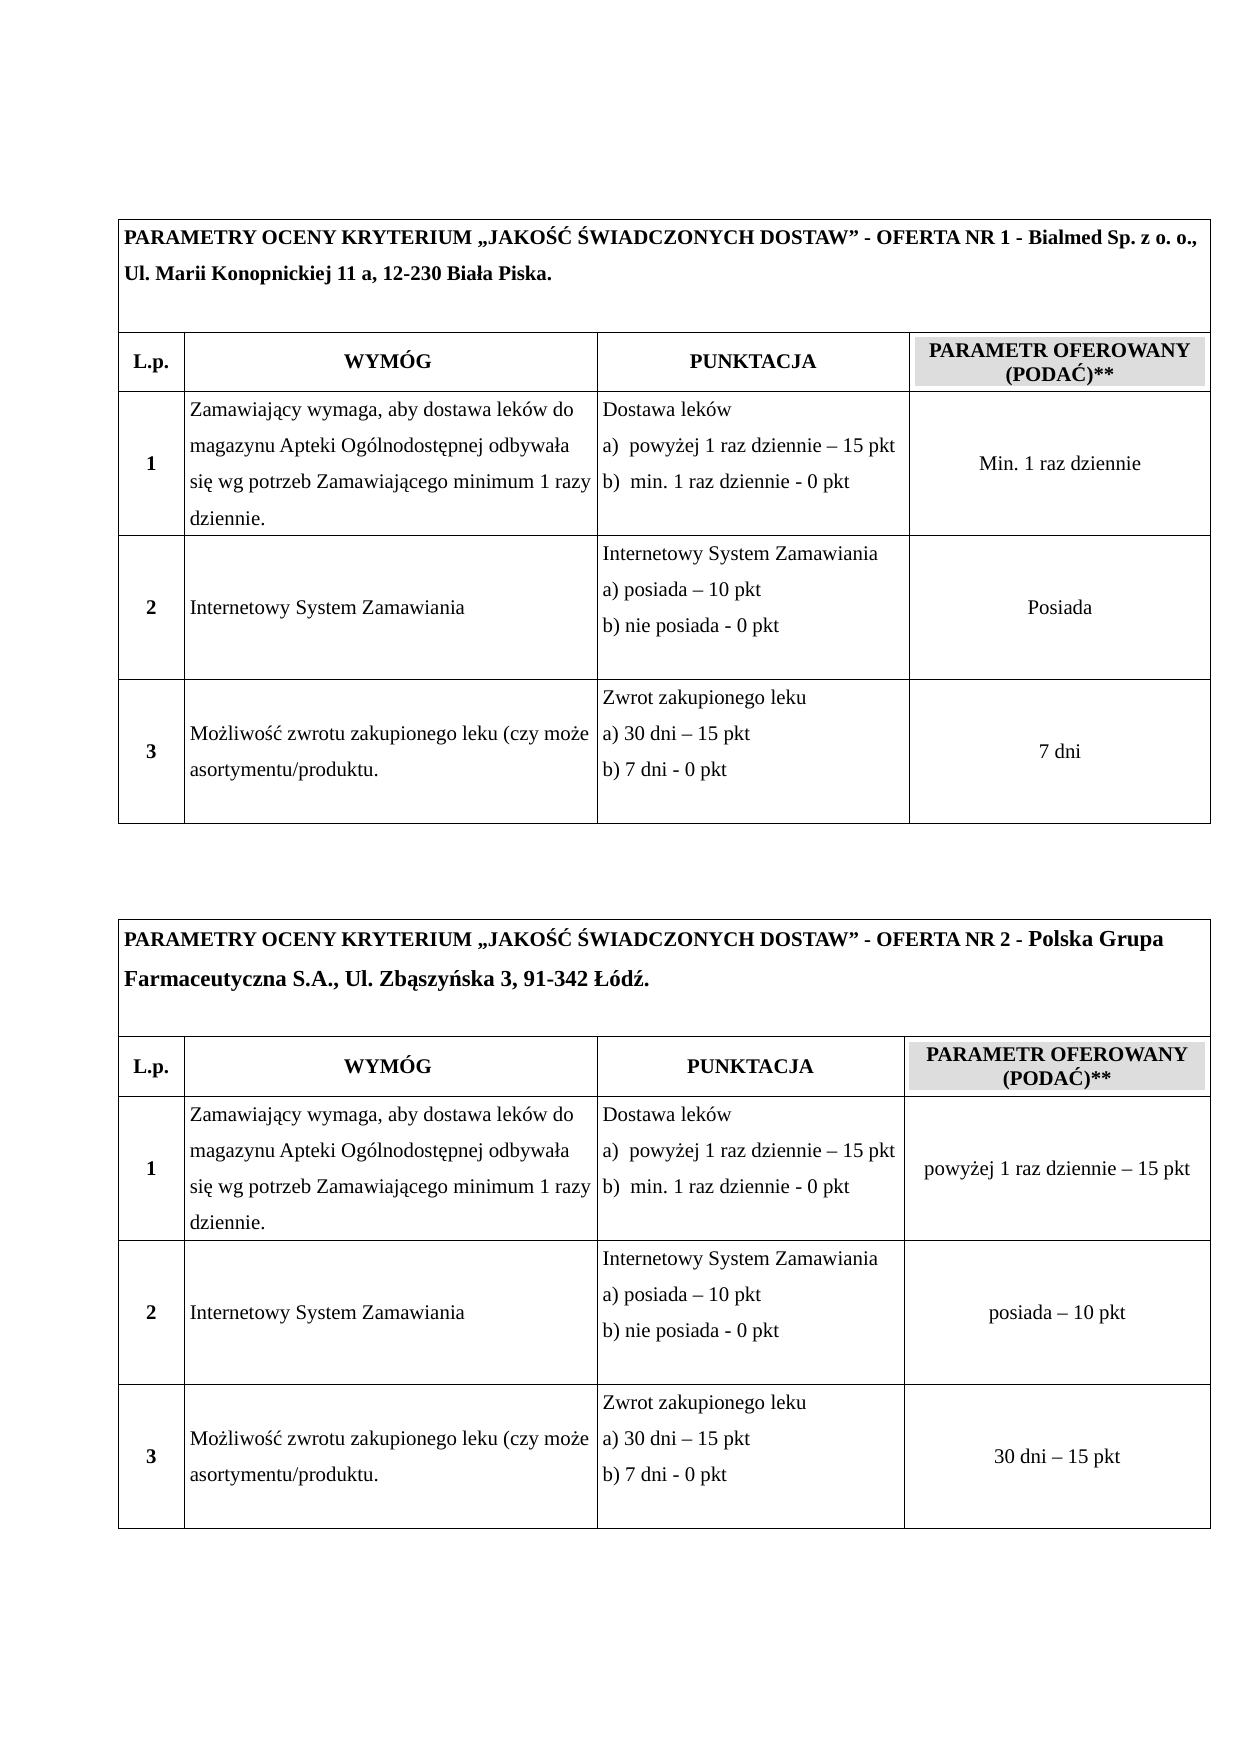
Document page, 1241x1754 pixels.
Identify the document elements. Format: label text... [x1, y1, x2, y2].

table_cell Zwrot zakupionego leku a) 30 dni – 15 pkt b) 7 dni - 0 pkt [598, 1385, 904, 1528]
table_cell 3 [119, 1385, 184, 1528]
table_cell powyżej 1 raz dziennie – 15 pkt [905, 1097, 1210, 1240]
table_cell 2 [119, 536, 184, 679]
table_cell Możliwość zwrotu zakupionego leku (czy może asortymentu/produktu. [185, 1385, 597, 1528]
table_cell Internetowy System Zamawiania [185, 1241, 597, 1384]
table_cell posiada – 10 pkt [905, 1241, 1210, 1384]
table_cell 1 [119, 1097, 184, 1240]
table_cell Zamawiający wymaga, aby dostawa leków do magazynu Apteki Ogólnodostępnej odbywała się wg potrzeb Zamawiającego minimum 1 razy dziennie. [185, 1097, 597, 1240]
table_cell PARAMETR OFEROWANY (PODAĆ)** [905, 1037, 1210, 1096]
table_cell Zwrot zakupionego leku a) 30 dni – 15 pkt b) 7 dni - 0 pkt [598, 680, 909, 823]
table_cell 3 [119, 680, 184, 823]
table_header PARAMETRY OCENY KRYTERIUM „JAKOŚĆ ŚWIADCZONYCH DOSTAW” - OFERTA NR 1 - Bialmed Sp. z o. o., Ul. Marii Konopnickiej 11 a, 12-230 Biała Piska. [119, 220, 1210, 332]
table_cell Zamawiający wymaga, aby dostawa leków do magazynu Apteki Ogólnodostępnej odbywała się wg potrzeb Zamawiającego minimum 1 razy dziennie. [185, 392, 597, 535]
table_cell PUNKTACJA [598, 333, 909, 391]
table_cell 1 [119, 392, 184, 535]
table_cell 7 dni [910, 680, 1210, 823]
table_header PARAMETRY OCENY KRYTERIUM „JAKOŚĆ ŚWIADCZONYCH DOSTAW” - OFERTA NR 2 - Polska Grupa Farmaceutyczna S.A., Ul. Zbąszyńska 3, 91-342 Łódź. [119, 920, 1210, 1036]
table_cell WYMÓG [185, 1037, 597, 1096]
table_cell Dostawa leków a) powyżej 1 raz dziennie – 15 pkt b) min. 1 raz dziennie - 0 pkt [598, 392, 909, 535]
table_cell L.p. [119, 333, 184, 391]
table_cell PUNKTACJA [598, 1037, 904, 1096]
table_cell 30 dni – 15 pkt [905, 1385, 1210, 1528]
table_cell PARAMETR OFEROWANY (PODAĆ)** [910, 333, 1210, 391]
table_cell WYMÓG [185, 333, 597, 391]
table_cell Internetowy System Zamawiania a) posiada – 10 pkt b) nie posiada - 0 pkt [598, 536, 909, 679]
table_cell Posiada [910, 536, 1210, 679]
table_cell L.p. [119, 1037, 184, 1096]
table_cell Internetowy System Zamawiania [185, 536, 597, 679]
table_cell Dostawa leków a) powyżej 1 raz dziennie – 15 pkt b) min. 1 raz dziennie - 0 pkt [598, 1097, 904, 1240]
table_cell Internetowy System Zamawiania a) posiada – 10 pkt b) nie posiada - 0 pkt [598, 1241, 904, 1384]
table_cell Możliwość zwrotu zakupionego leku (czy może asortymentu/produktu. [185, 680, 597, 823]
table_cell Min. 1 raz dziennie [910, 392, 1210, 535]
table_cell 2 [119, 1241, 184, 1384]
